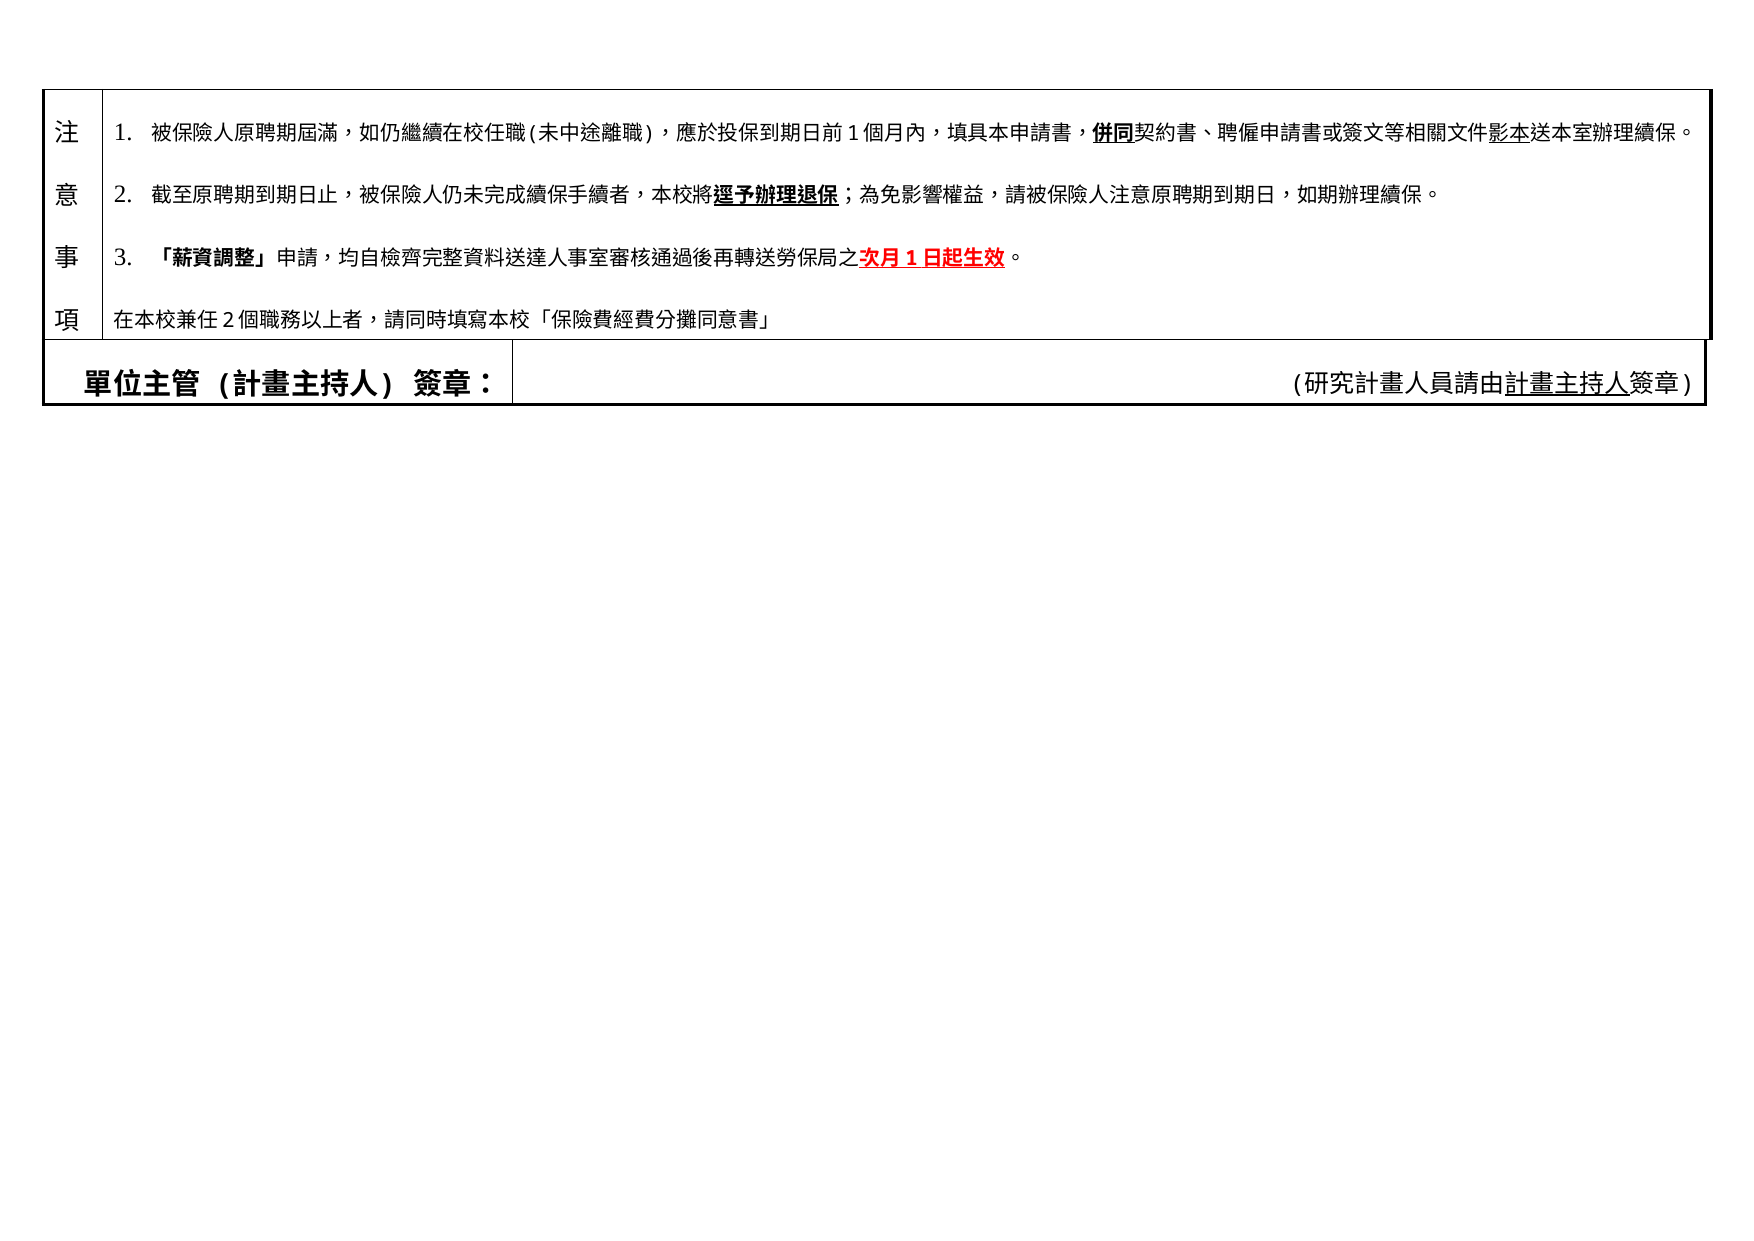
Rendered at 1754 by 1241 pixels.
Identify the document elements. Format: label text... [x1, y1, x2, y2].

table_cell 被保險人原聘期屆滿，如仍繼續在校任職(未中途離職)，應於投保到期日前1個月內，填具本申請書，併同契約書、聘僱申請書或簽文等相關文件影本送本室辦理續保。 截至原聘期到期日止，被保險人仍未完成續保手續者，本校將逕予辦理退保；為免影響權益，請被保險人注意原聘期到期日，如期辦理續保。 「薪資調整」申請，均自檢齊完整資料送達人事室審核通過後再轉送勞保局之次月1日起生效。 在本校兼任2個職務以上者，請同時填寫本校「保險費經費分攤同意書」 [103, 90, 1709, 339]
table_cell [1707, 340, 1711, 402]
table_cell (研究計畫人員請由計畫主持人簽章) [513, 340, 1704, 402]
table_cell 單位主管 (計畫主持人) 簽章： [45, 340, 512, 402]
table_cell 注意事項 [45, 90, 102, 339]
